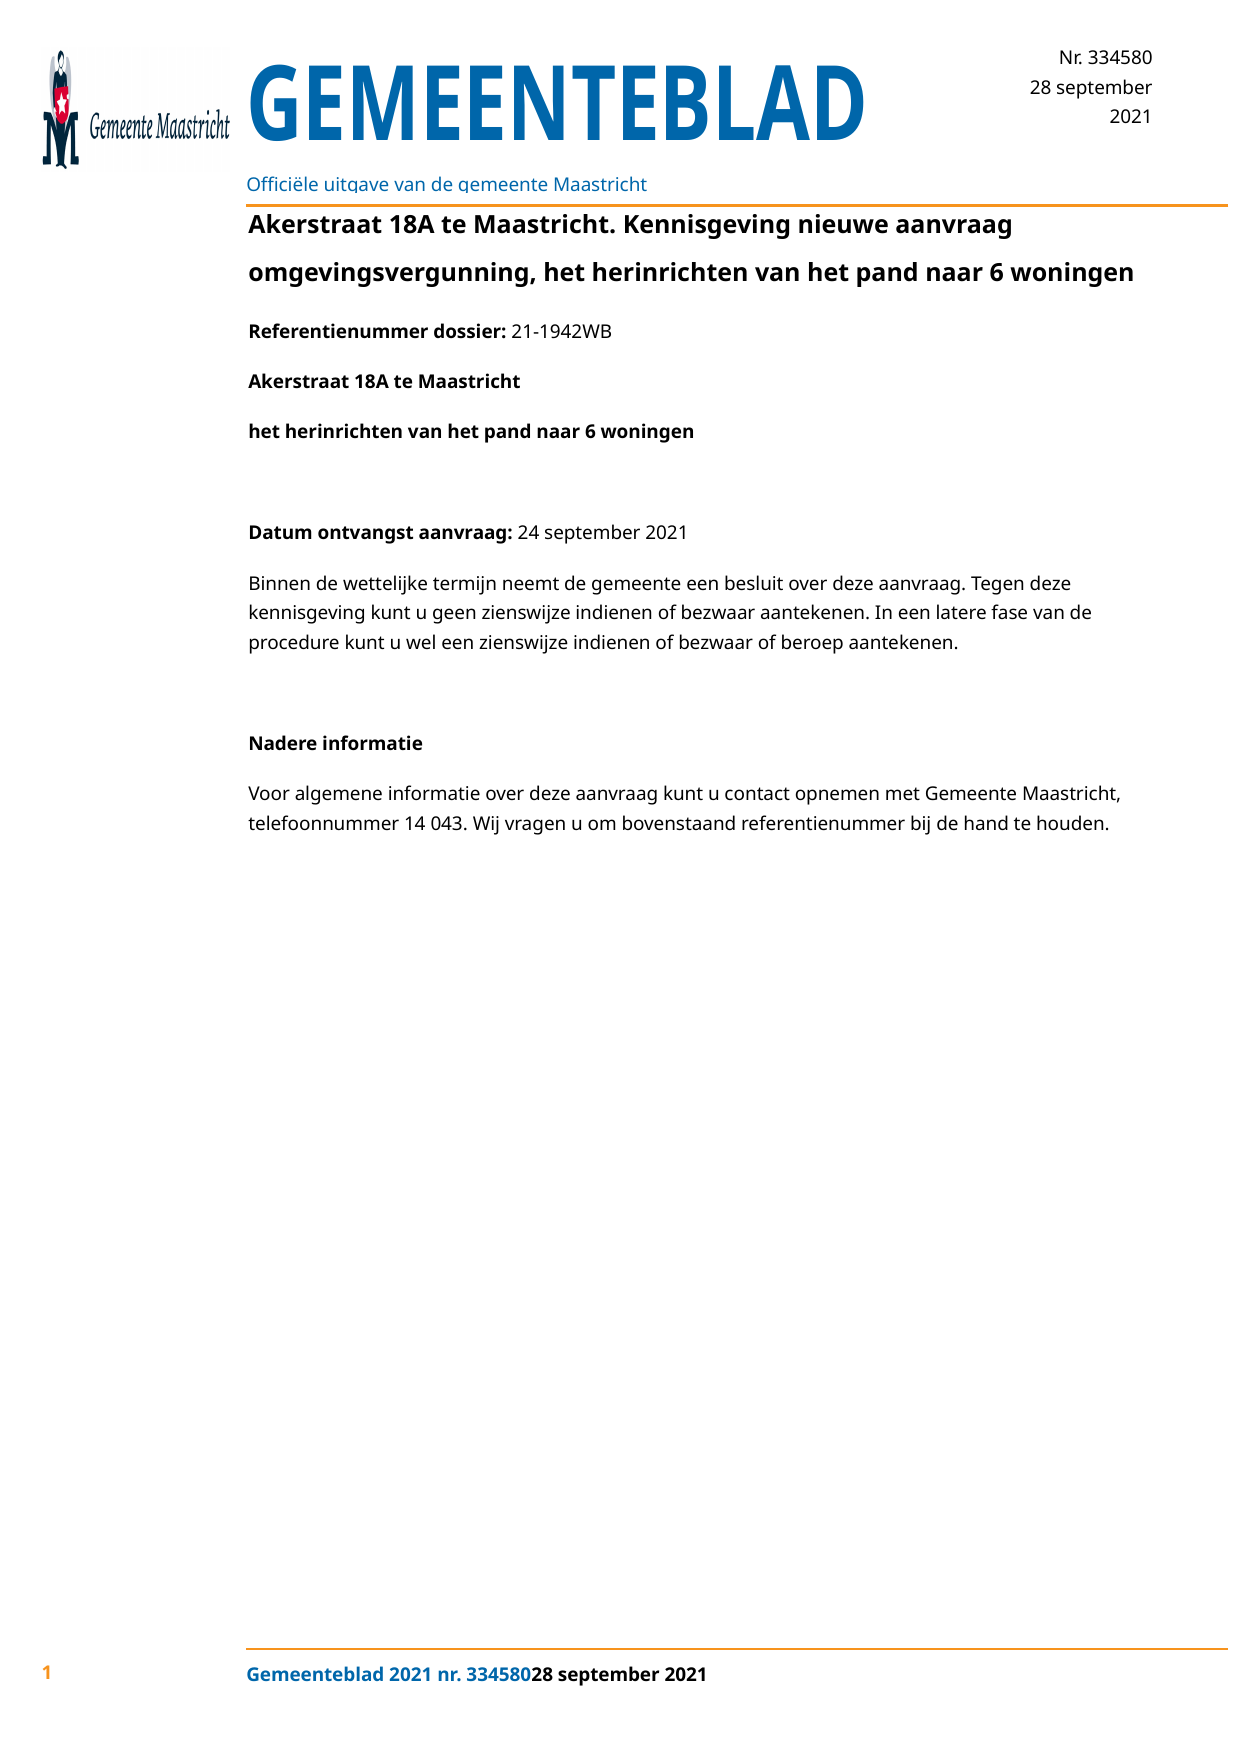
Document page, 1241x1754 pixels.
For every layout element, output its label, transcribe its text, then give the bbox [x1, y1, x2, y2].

text Nadere informatie [248, 730, 1152, 756]
text Akerstraat 18A te Maastricht. Kennisgeving nieuwe aanvraag omgevingsvergunning, het herinrichten van het pand naar 6 woningen [248, 207, 1152, 288]
text Binnen de wettelijke termijn neemt de gemeente een besluit over deze aanvraag. Tegen deze kennisgeving kunt u geen zienswijze indienen of bezwaar aantekenen. In een latere fase van de procedure kunt u wel een zienswijze indienen of bezwaar of beroep aantekenen. [248, 570, 1152, 655]
text Datum ontvangst aanvraag: 24 september 2021 [248, 519, 1152, 545]
text het herinrichten van het pand naar 6 woningen [248, 419, 1152, 444]
text Akerstraat 18A te Maastricht [248, 368, 1152, 394]
picture [41, 47, 231, 172]
text Voor algemene informatie over deze aanvraag kunt u contact opnemen met Gemeente Maastricht, telefoonnummer 14 043. Wij vragen u om bovenstaand referentienummer bij de hand te houden. [248, 780, 1152, 836]
text Referentienummer dossier: 21-1942WB [248, 318, 1152, 344]
